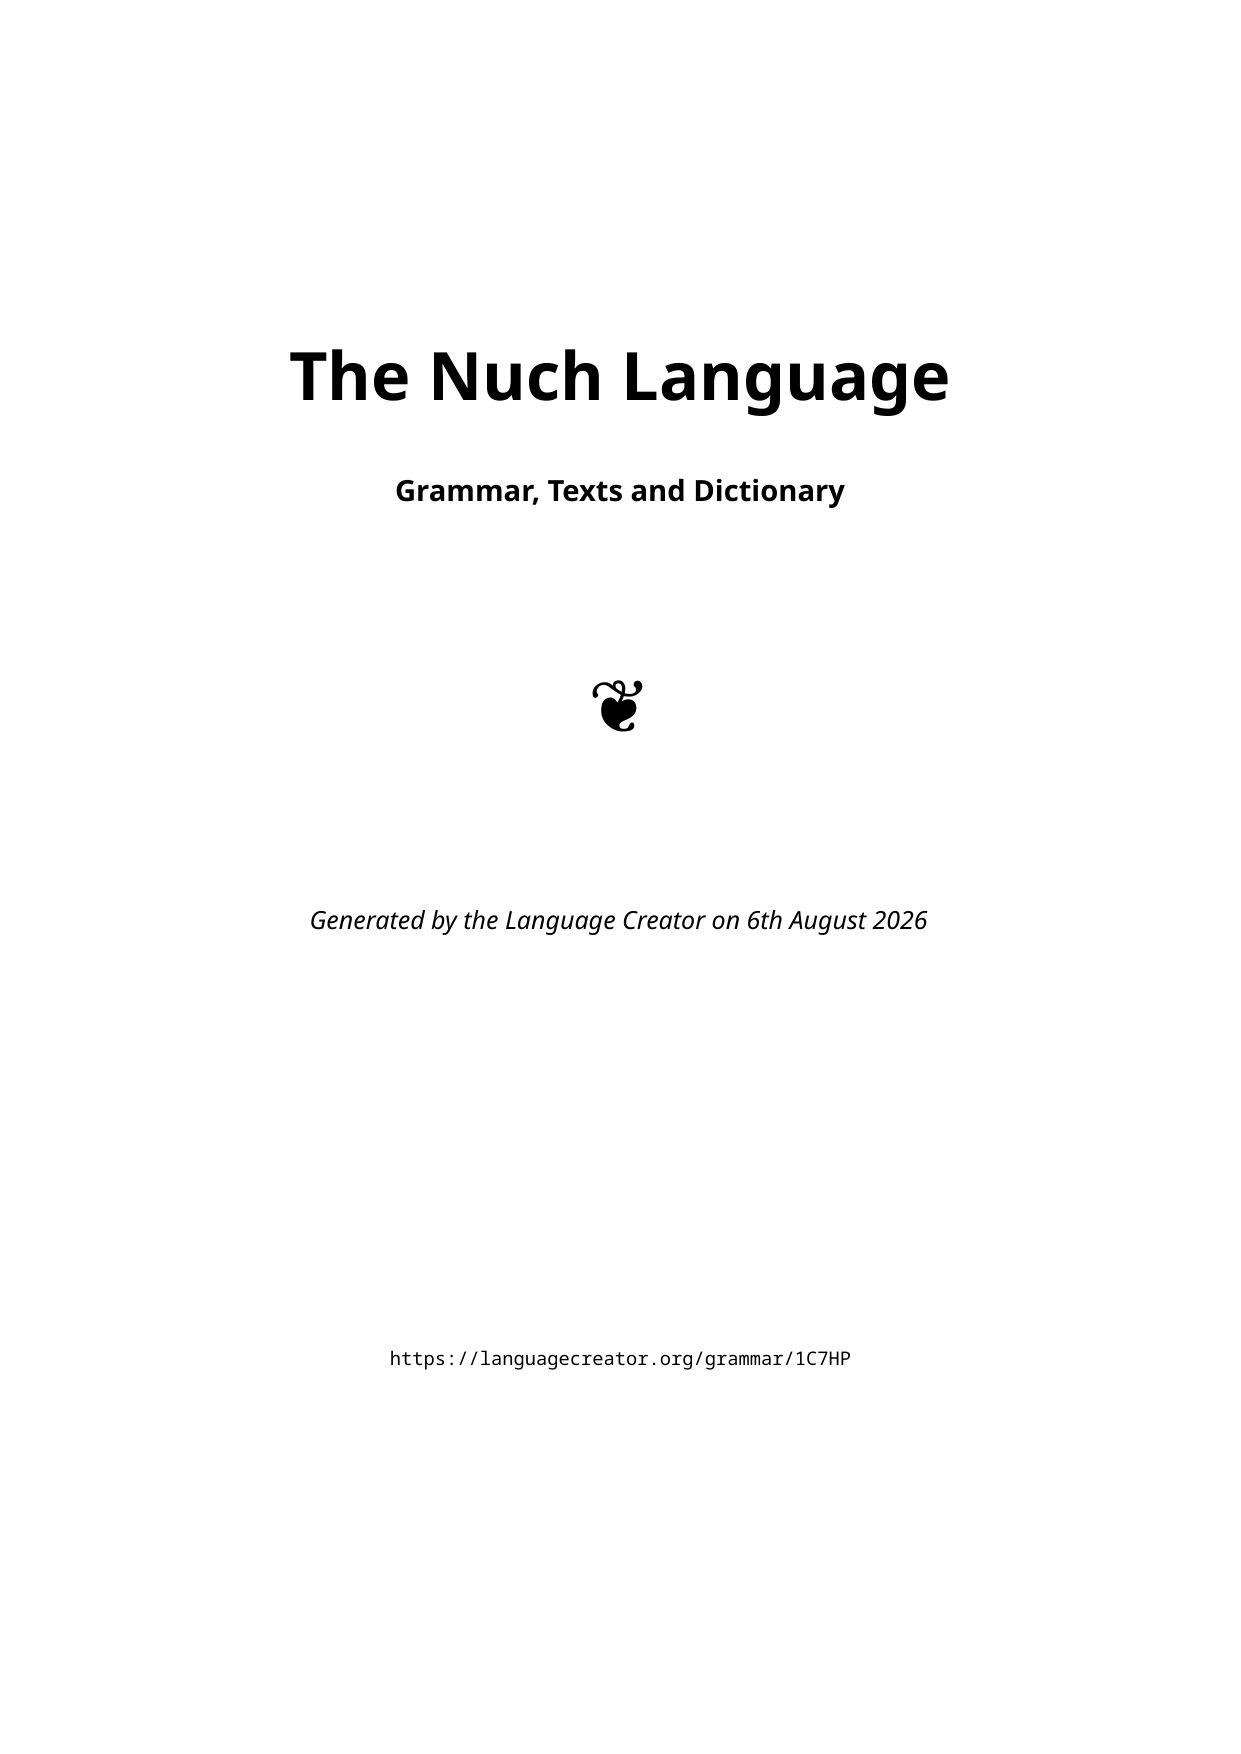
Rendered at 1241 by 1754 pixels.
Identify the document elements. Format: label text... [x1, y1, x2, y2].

text https://languagecreator.org/grammar/1C7HP [150, 1345, 1090, 1371]
text Generated by the Language Creator on 6th August 2026 [150, 903, 1090, 937]
text The Nuch Language [150, 329, 1090, 419]
text ❦ [150, 663, 1090, 749]
text Grammar, Texts and Dictionary [150, 471, 1090, 510]
